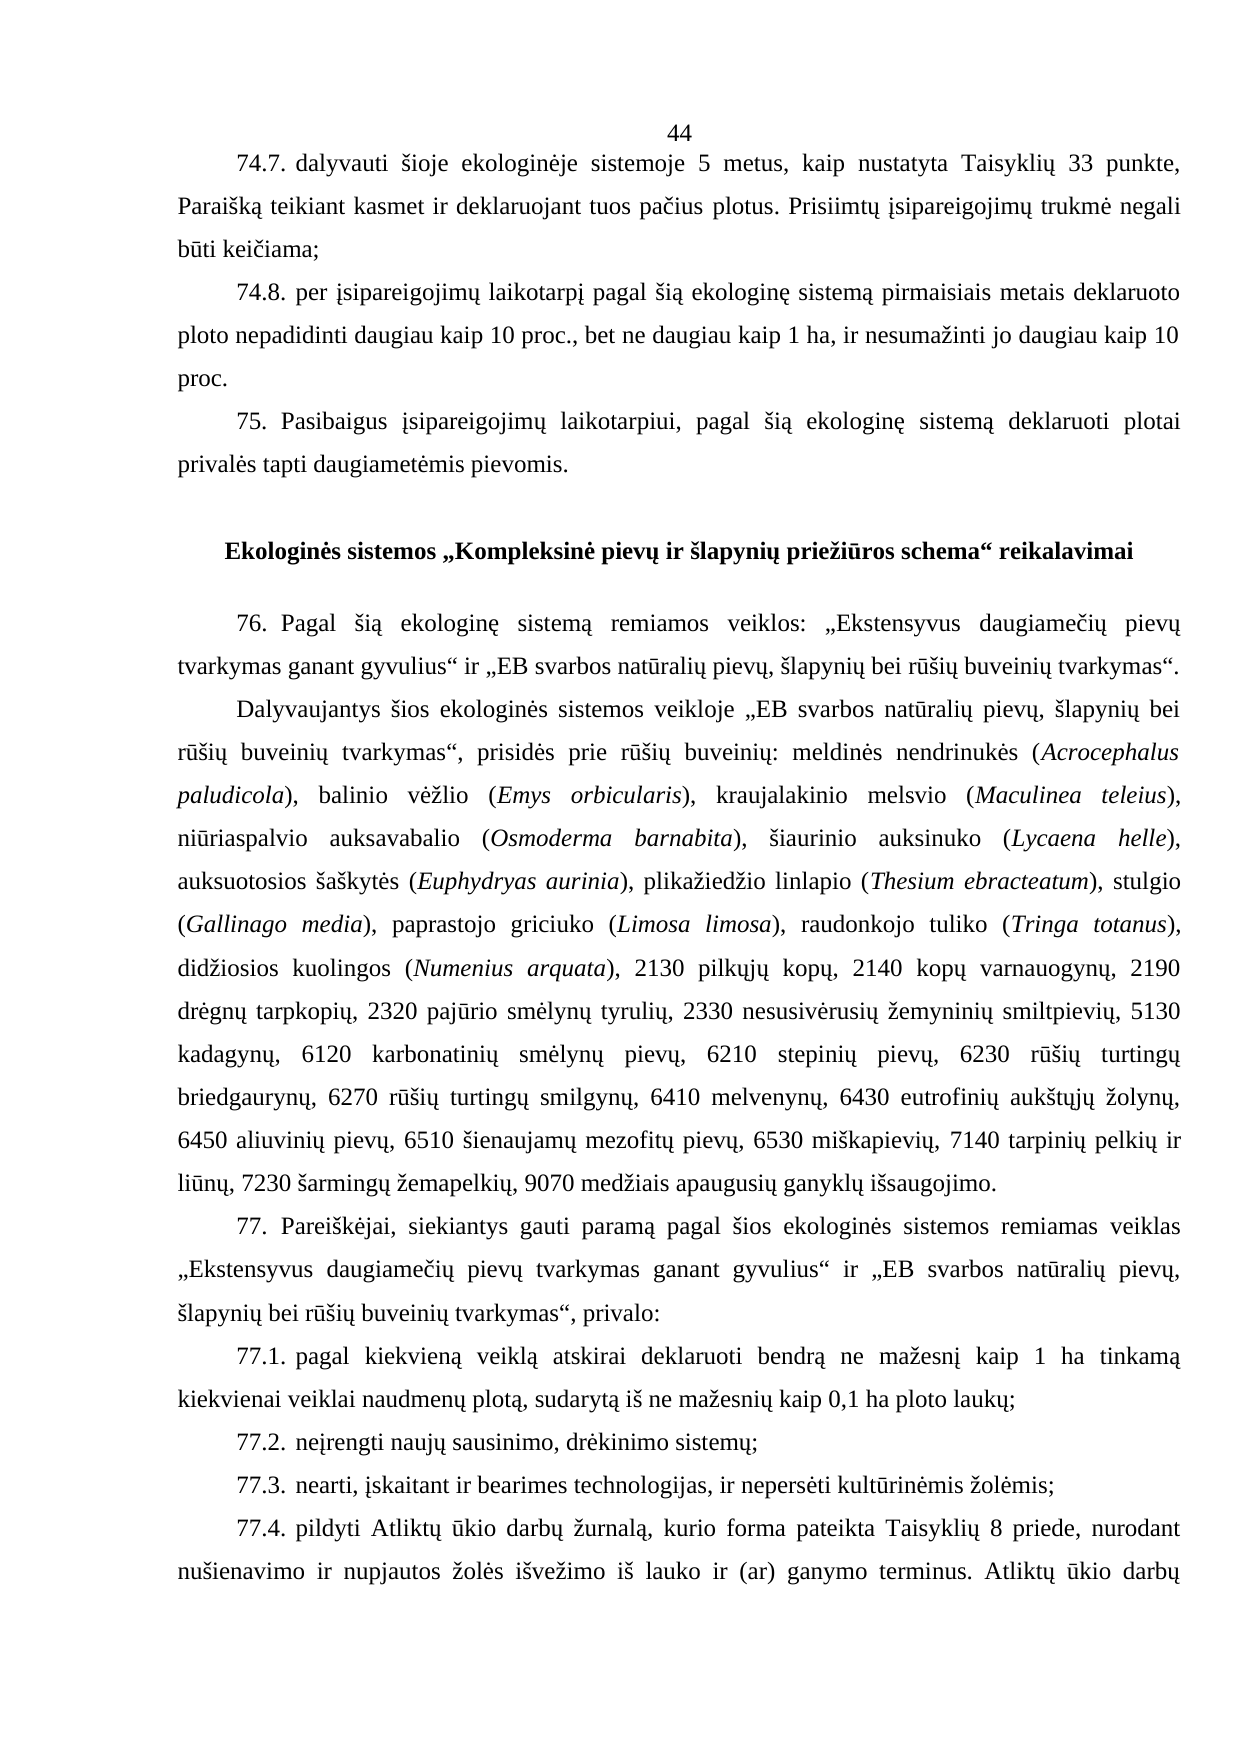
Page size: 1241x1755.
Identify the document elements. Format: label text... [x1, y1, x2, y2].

text 77.3. nearti, įskaitant ir bearimes technologijas, ir nepersėti kultūrinėmis žolėmis; [177, 1470, 1181, 1499]
text 77.2. neįrengti naujų sausinimo, drėkinimo sistemų; [177, 1427, 1181, 1456]
text 77.1. pagal kiekvieną veiklą atskirai deklaruoti bendrą ne mažesnį kaip 1 ha tinkamą kiekvienai veiklai naudmenų plotą, sudarytą iš ne mažesnių kaip 0,1 ha ploto laukų; [177, 1341, 1181, 1413]
text 75. Pasibaigus įsipareigojimų laikotarpiui, pagal šią ekologinę sistemą deklaruoti plotai privalės tapti daugiametėmis pievomis. [177, 406, 1181, 478]
text 74.8. per įsipareigojimų laikotarpį pagal šią ekologinę sistemą pirmaisiais metais deklaruoto ploto nepadidinti daugiau kaip 10 proc., bet ne daugiau kaip 1 ha, ir nesumažinti jo daugiau kaip 10 proc. [177, 277, 1181, 392]
text 77. Pareiškėjai, siekiantys gauti paramą pagal šios ekologinės sistemos remiamas veiklas „Ekstensyvus daugiamečių pievų tvarkymas ganant gyvulius“ ir „EB svarbos natūralių pievų, šlapynių bei rūšių buveinių tvarkymas“, privalo: [177, 1211, 1181, 1326]
text Dalyvaujantys šios ekologinės sistemos veikloje „EB svarbos natūralių pievų, šlapynių bei rūšių buveinių tvarkymas“, prisidės prie rūšių buveinių: meldinės nendrinukės (Acrocephalus paludicola), balinio vėžlio (Emys orbicularis), kraujalakinio melsvio (Maculinea teleius), niūriaspalvio auksavabalio (Osmoderma barnabita), šiaurinio auksinuko (Lycaena helle), auksuotosios šaškytės (Euphydryas aurinia), plikažiedžio linlapio (Thesium ebracteatum), stulgio (Gallinago media), paprastojo griciuko (Limosa limosa), raudonkojo tuliko (Tringa totanus), didžiosios kuolingos (Numenius arquata), 2130 pilkųjų kopų, 2140 kopų varnauogynų, 2190 drėgnų tarpkopių, 2320 pajūrio smėlynų tyrulių, 2330 nesusivėrusių žemyninių smiltpievių, 5130 kadagynų, 6120 karbonatinių smėlynų pievų, 6210 stepinių pievų, 6230 rūšių turtingų briedgaurynų, 6270 rūšių turtingų smilgynų, 6410 melvenynų, 6430 eutrofinių aukštųjų žolynų, 6450 aliuvinių pievų, 6510 šienaujamų mezofitų pievų, 6530 miškapievių, 7140 tarpinių pelkių ir liūnų, 7230 šarmingų žemapelkių, 9070 medžiais apaugusių ganyklų išsaugojimo. [177, 694, 1181, 1197]
text Ekologinės sistemos „Kompleksinė pievų ir šlapynių priežiūros schema“ reikalavimai [177, 536, 1181, 564]
text 76. Pagal šią ekologinę sistemą remiamos veiklos: „Ekstensyvus daugiamečių pievų tvarkymas ganant gyvulius“ ir „EB svarbos natūralių pievų, šlapynių bei rūšių buveinių tvarkymas“. [177, 608, 1181, 679]
text 74.7. dalyvauti šioje ekologinėje sistemoje 5 metus, kaip nustatyta Taisyklių 33 punkte, Paraišką teikiant kasmet ir deklaruojant tuos pačius plotus. Prisiimtų įsipareigojimų trukmė negali būti keičiama; [177, 148, 1181, 263]
text 77.4. pildyti Atliktų ūkio darbų žurnalą, kurio forma pateikta Taisyklių 8 priede, nurodant nušienavimo ir nupjautos žolės išvežimo iš lauko ir (ar) ganymo terminus. Atliktų ūkio darbų [177, 1513, 1181, 1585]
